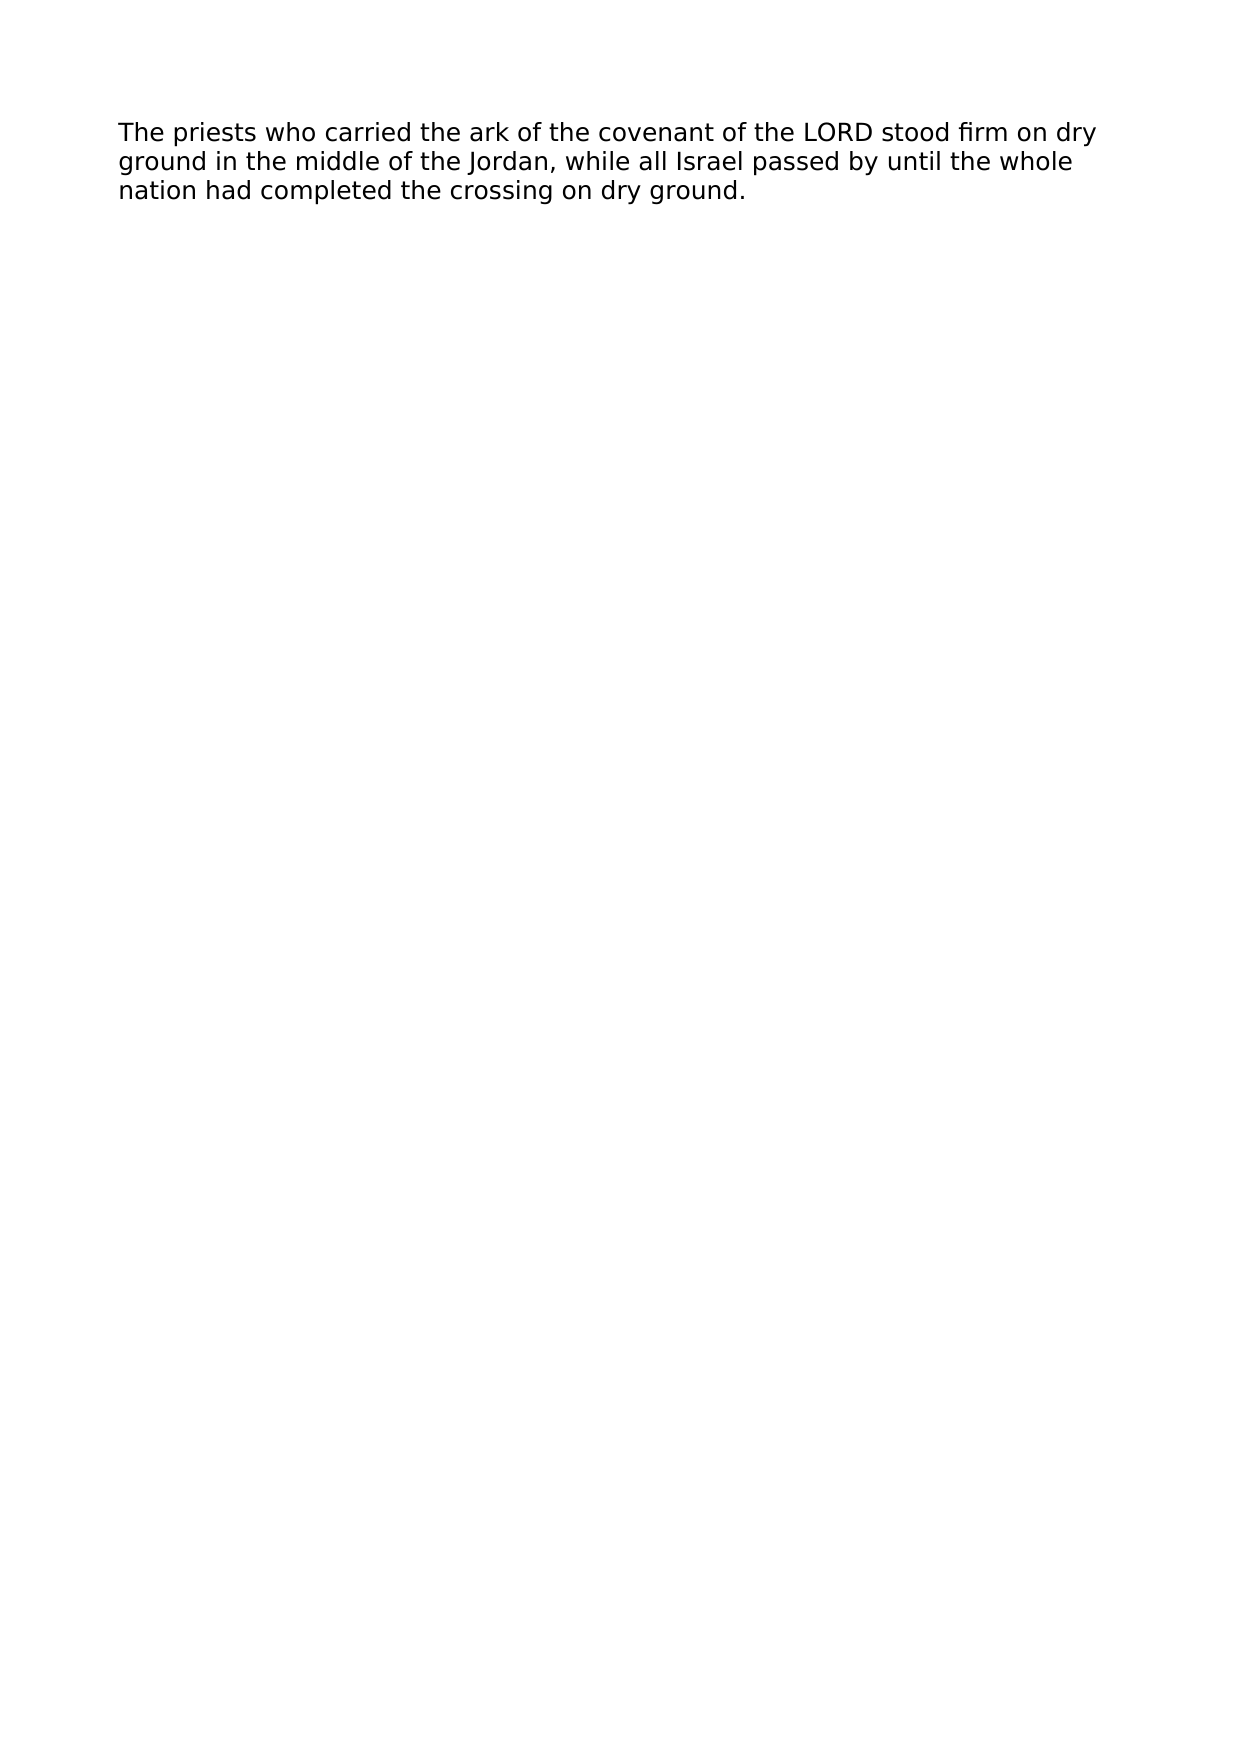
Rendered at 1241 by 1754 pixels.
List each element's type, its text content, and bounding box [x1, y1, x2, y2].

text The priests who carried the ark of the covenant of the LORD stood firm on dry ground in the middle of the Jordan, while all Israel passed by until the whole nation had completed the crossing on dry ground. [118, 118, 1122, 206]
